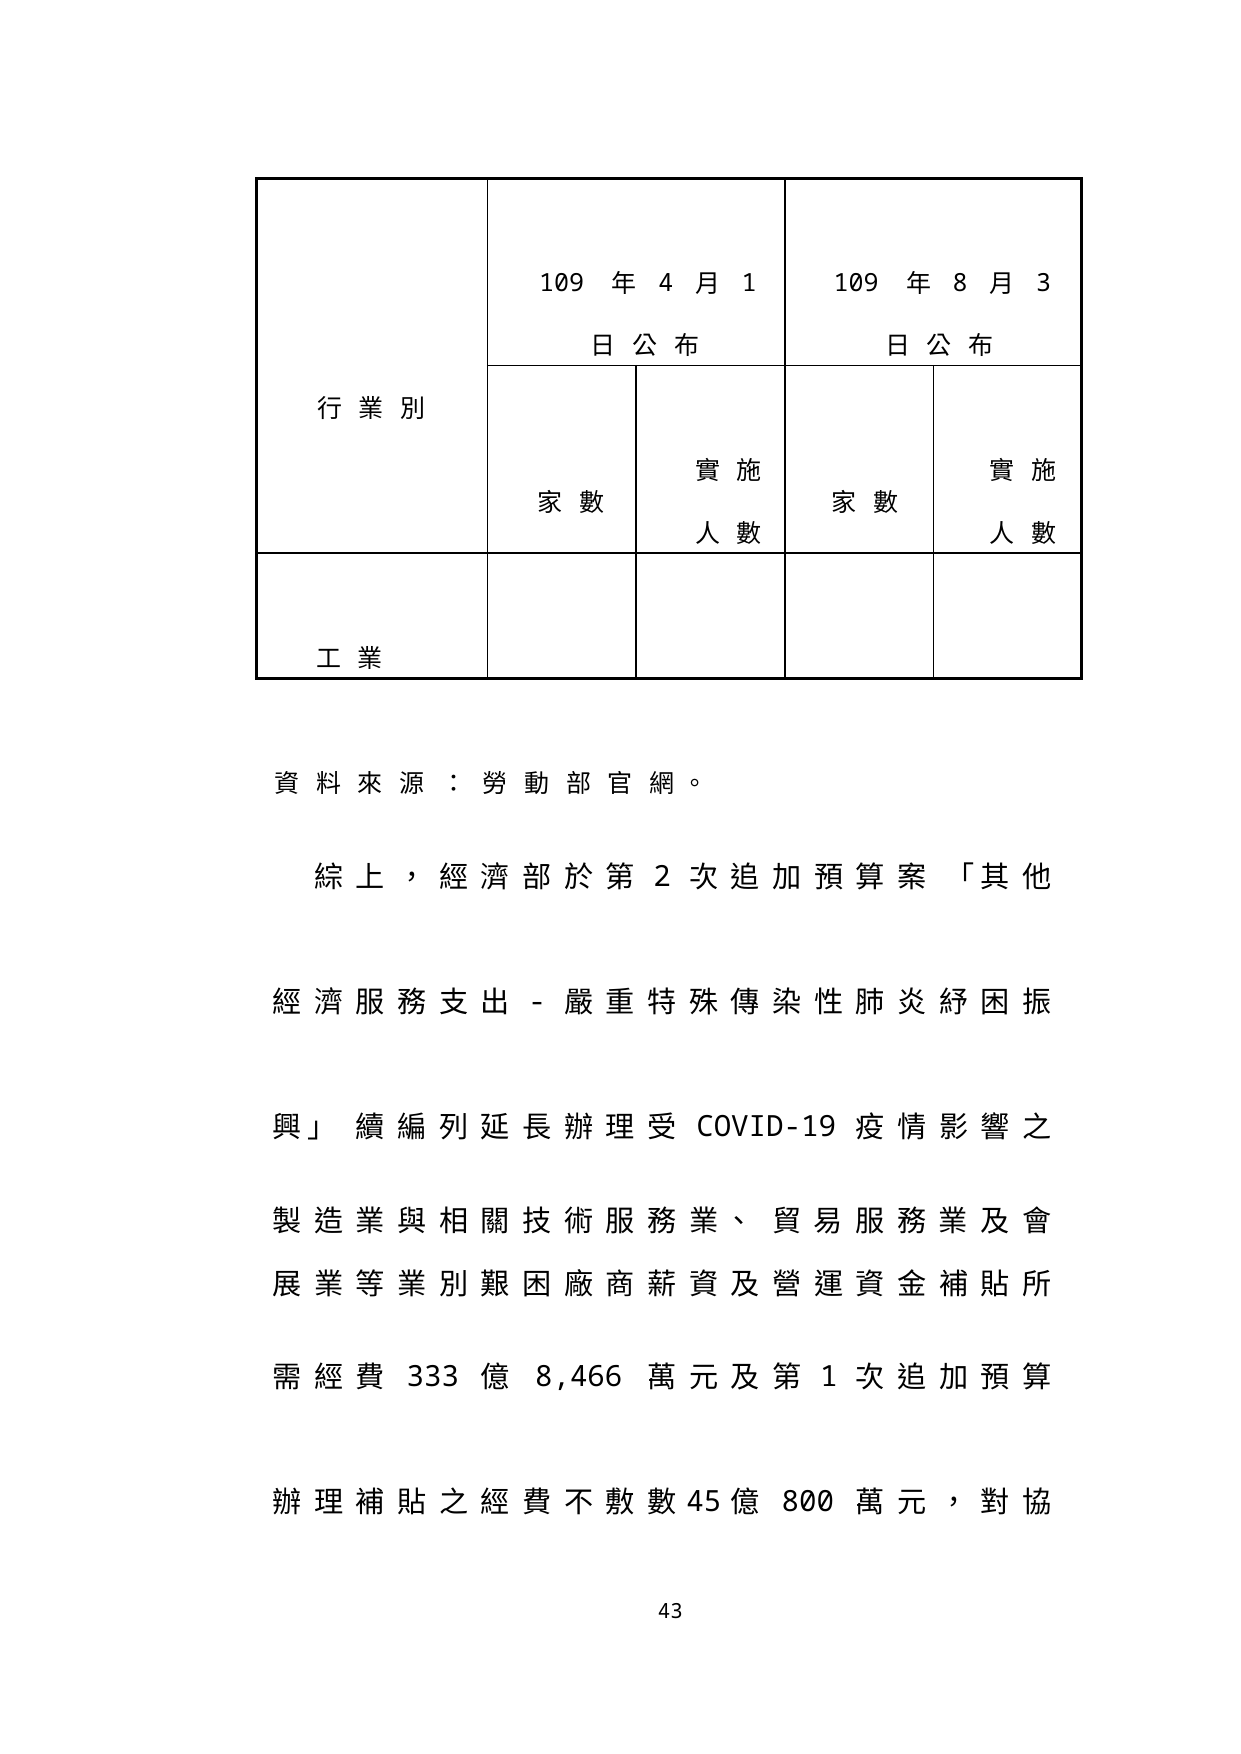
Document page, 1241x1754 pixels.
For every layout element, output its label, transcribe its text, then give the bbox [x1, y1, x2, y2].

table_header 109年4月1日公布 [488, 180, 784, 365]
table_cell 家數 [786, 366, 933, 552]
table_cell 實施人數 [637, 366, 784, 552]
table_cell [786, 554, 933, 677]
table_cell [934, 554, 1080, 677]
text 資料來源：勞動部官網。 [242, 740, 1058, 802]
table_header 行業別 [258, 180, 487, 552]
table_cell 實施人數 [934, 366, 1080, 552]
text 綜上，經濟部於第2次追加預算案「其他經濟服務支出-嚴重特殊傳染性肺炎紓困振興」續編列延長辦理受COVID-19疫情影響之製造業與相關技術服務業、貿易服務業及會展業等業別艱困廠商薪資及營運資金補貼所需經費333億8,466萬元及第1次追加預算辦理補貼之經費不敷數45億800萬元，對協助艱困廠商擺脫疫情陰霾，穩定員工薪資與就業安定性容有必要，惟鑒於預算資源有限，經濟部允宜參酌前次辦理經驗妥為規劃並依經濟景氣適時滾動檢討，善用資源，以強化政策協助企業、保薪資穩定就業之紓困效益。 [242, 802, 1058, 1552]
table_cell 工業 [258, 554, 487, 677]
table_header 109年8月3日公布 [786, 180, 1080, 365]
table_cell 家數 [488, 366, 635, 552]
table_cell [488, 554, 635, 677]
table_cell [637, 554, 784, 677]
